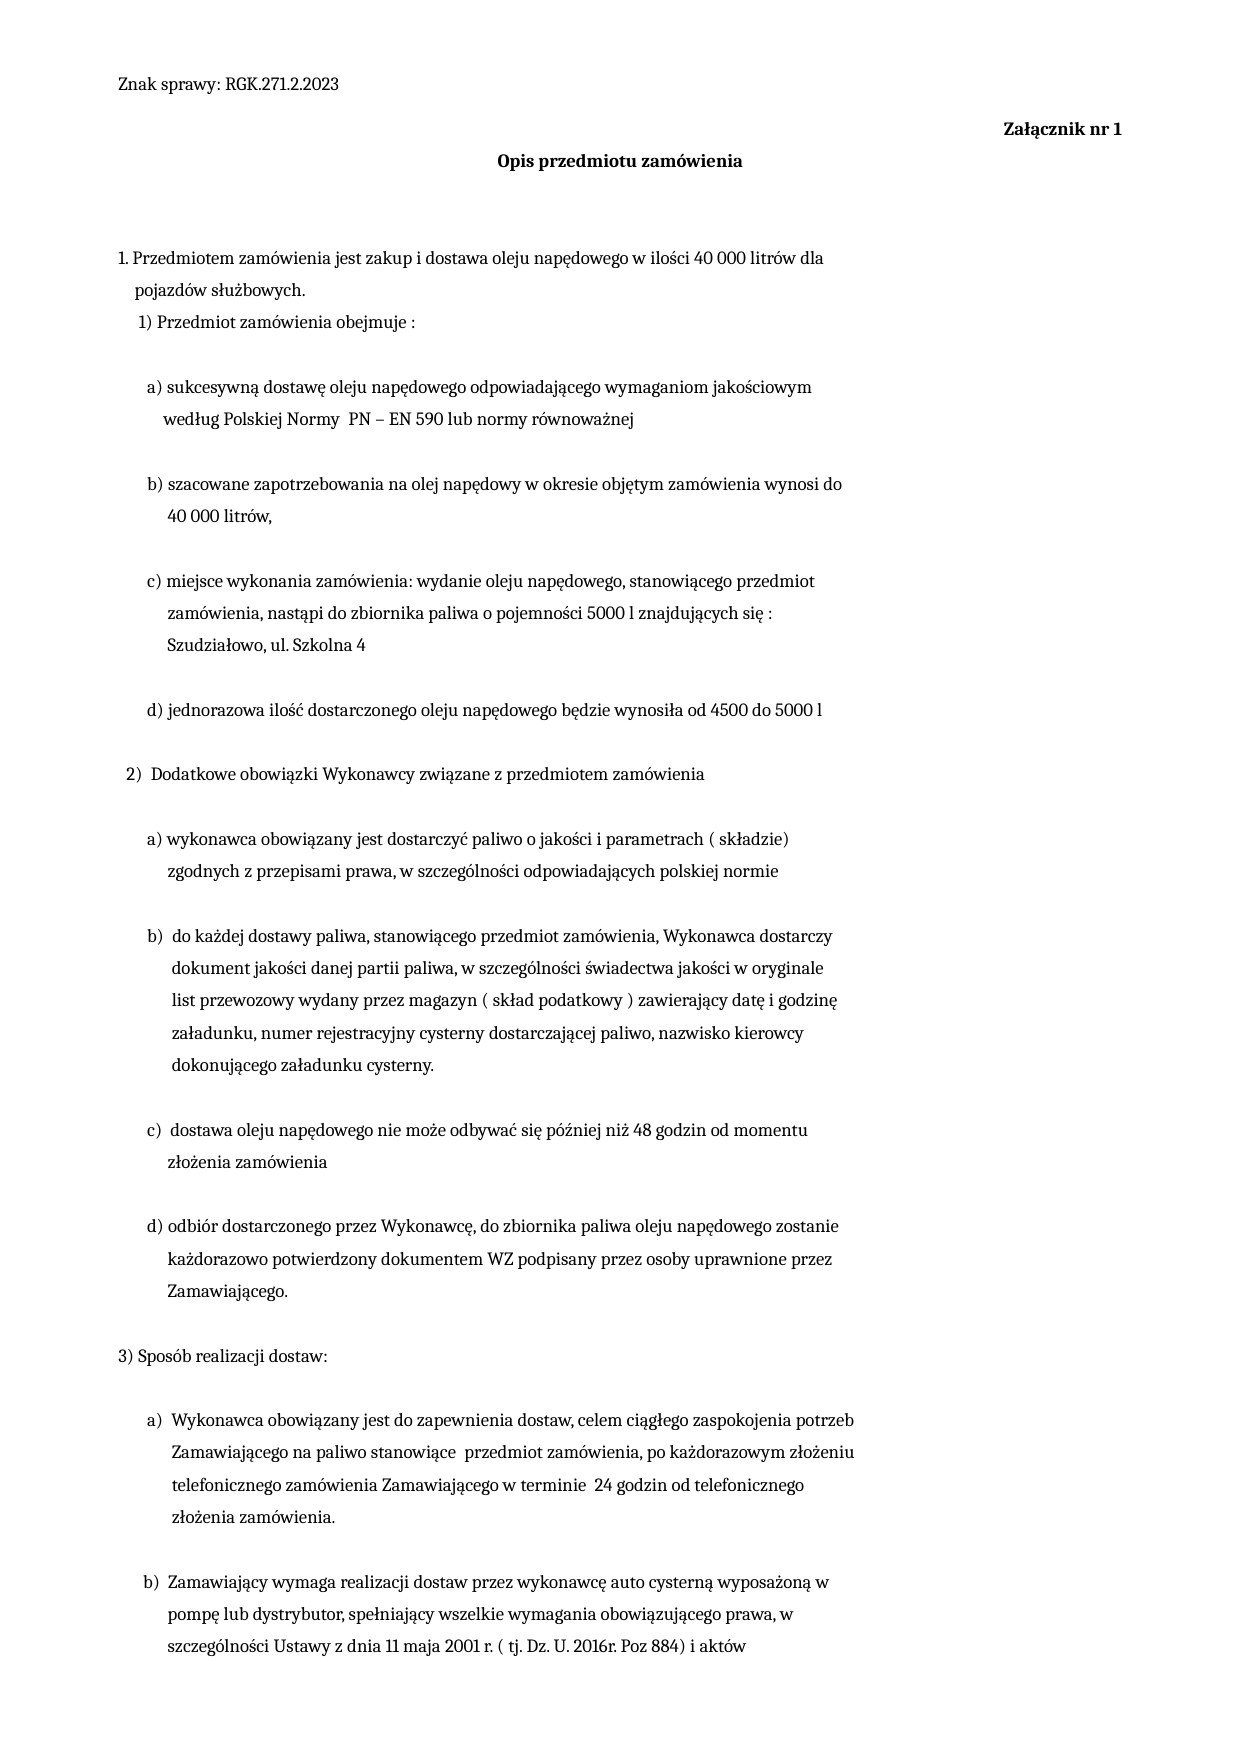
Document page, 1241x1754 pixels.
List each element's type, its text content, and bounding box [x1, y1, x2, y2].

text 1) Przedmiot zamówienia obejmuje : [118, 312, 1122, 333]
text załadunku, numer rejestracyjny cysterny dostarczającej paliwo, nazwisko kierowcy [118, 1022, 1122, 1044]
text złożenia zamówienia [118, 1151, 1122, 1173]
text 2) Dodatkowe obowiązki Wykonawcy związane z przedmiotem zamówienia [118, 764, 1122, 786]
text złożenia zamówienia. [118, 1507, 1122, 1528]
text c) dostawa oleju napędowego nie może odbywać się później niż 48 godzin od momentu [118, 1119, 1122, 1141]
text d) odbiór dostarczonego przez Wykonawcę, do zbiornika paliwa oleju napędowego zostanie [118, 1216, 1122, 1238]
text zamówienia, nastąpi do zbiornika paliwa o pojemności 5000 l znajdujących się : [118, 602, 1122, 624]
text c) miejsce wykonania zamówienia: wydanie oleju napędowego, stanowiącego przedmiot [118, 570, 1122, 592]
text b) szacowane zapotrzebowania na olej napędowy w okresie objętym zamówienia wynosi do [118, 473, 1122, 495]
text 1. Przedmiotem zamówienia jest zakup i dostawa oleju napędowego w ilości 40 000 litrów dla [118, 247, 1122, 269]
text a) Wykonawca obowiązany jest do zapewnienia dostaw, celem ciągłego zaspokojenia potrzeb [118, 1410, 1122, 1431]
text Załącznik nr 1 [118, 118, 1122, 140]
text każdorazowo potwierdzony dokumentem WZ podpisany przez osoby uprawnione przez [118, 1248, 1122, 1270]
text b) Zamawiający wymaga realizacji dostaw przez wykonawcę auto cysterną wyposażoną w [118, 1571, 1122, 1593]
text dokument jakości danej partii paliwa, w szczególności świadectwa jakości w oryginale [118, 958, 1122, 979]
text b) do każdej dostawy paliwa, stanowiącego przedmiot zamówienia, Wykonawca dostarczy [118, 925, 1122, 947]
text Zamawiającego. [118, 1281, 1122, 1302]
text 3) Sposób realizacji dostaw: [118, 1345, 1122, 1367]
text dokonującego załadunku cysterny. [118, 1054, 1122, 1076]
text pojazdów służbowych. [118, 279, 1122, 301]
text 40 000 litrów, [118, 506, 1122, 527]
text a) wykonawca obowiązany jest dostarczyć paliwo o jakości i parametrach ( składzie) [118, 828, 1122, 850]
text Opis przedmiotu zamówienia [118, 150, 1122, 172]
text Szudziałowo, ul. Szkolna 4 [118, 635, 1122, 656]
text według Polskiej Normy PN – EN 590 lub normy równoważnej [118, 409, 1122, 430]
text list przewozowy wydany przez magazyn ( skład podatkowy ) zawierający datę i godzinę [118, 990, 1122, 1012]
text telefonicznego zamówienia Zamawiającego w terminie 24 godzin od telefonicznego [118, 1474, 1122, 1496]
text pompę lub dystrybutor, spełniający wszelkie wymagania obowiązującego prawa, w [118, 1603, 1122, 1625]
text Zamawiającego na paliwo stanowiące przedmiot zamówienia, po każdorazowym złożeniu [118, 1442, 1122, 1464]
text d) jednorazowa ilość dostarczonego oleju napędowego będzie wynosiła od 4500 do 5000 l [118, 699, 1122, 721]
text zgodnych z przepisami prawa, w szczególności odpowiadających polskiej normie [118, 861, 1122, 882]
text a) sukcesywną dostawę oleju napędowego odpowiadającego wymaganiom jakościowym [118, 376, 1122, 398]
text szczególności Ustawy z dnia 11 maja 2001 r. ( tj. Dz. U. 2016r. Poz 884) i aktów [118, 1636, 1122, 1657]
